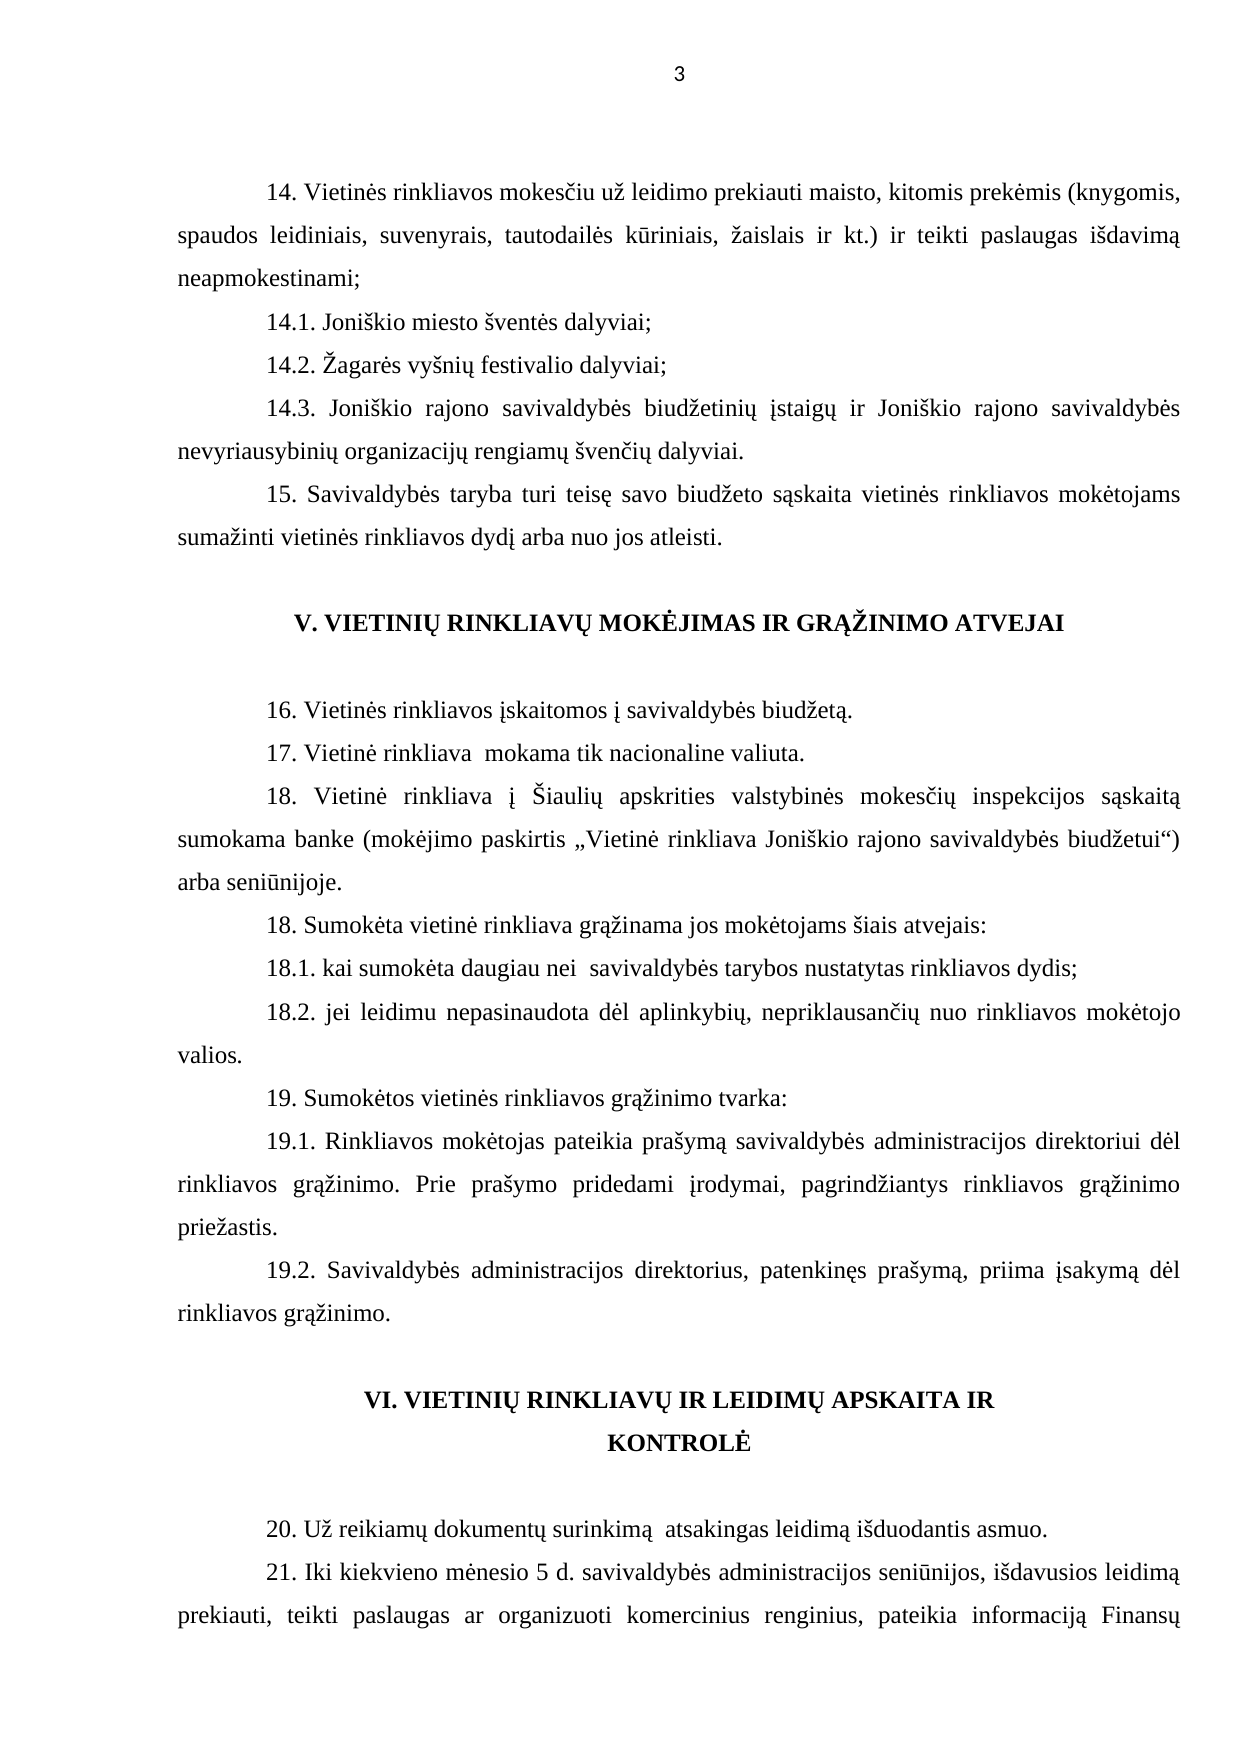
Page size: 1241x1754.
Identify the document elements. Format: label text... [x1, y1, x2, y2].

text 14.3. Joniškio rajono savivaldybės biudžetinių įstaigų ir Joniškio rajono savivaldybės nevyriausybinių organizacijų rengiamų švenčių dalyviai. [177, 393, 1181, 465]
text V. Vietinių rinkliavų mokėjimas ir grąžinimo atvejai [177, 608, 1181, 637]
text 19. Sumokėtos vietinės rinkliavos grąžinimo tvarka: [177, 1083, 1181, 1112]
text 16. Vietinės rinkliavos įskaitomos į savivaldybės biudžetą. [177, 695, 1181, 723]
text 18. Sumokėta vietinė rinkliava grąžinama jos mokėtojams šiais atvejais: [177, 910, 1181, 939]
text 18.1. kai sumokėta daugiau nei savivaldybės tarybos nustatytas rinkliavos dydis; [177, 953, 1181, 982]
text 18.2. jei leidimu nepasinaudota dėl aplinkybių, nepriklausančių nuo rinkliavos mokėtojo valios. [177, 997, 1181, 1068]
text 20. Už reikiamų dokumentų surinkimą atsakingas leidimą išduodantis asmuo. [177, 1514, 1181, 1543]
text 14.1. Joniškio miesto šventės dalyviai; [177, 307, 1181, 335]
text 21. Iki kiekvieno mėnesio 5 d. savivaldybės administracijos seniūnijos, išdavusios leidimą prekiauti, teikti paslaugas ar organizuoti komercinius renginius, pateikia informaciją Finansų [177, 1557, 1181, 1629]
text 19.2. Savivaldybės administracijos direktorius, patenkinęs prašymą, priima įsakymą dėl rinkliavos grąžinimo. [177, 1255, 1181, 1327]
text kontrolė [177, 1428, 1181, 1457]
text 19.1. Rinkliavos mokėtojas pateikia prašymą savivaldybės administracijos direktoriui dėl rinkliavos grąžinimo. Prie prašymo pridedami įrodymai, pagrindžiantys rinkliavos grąžinimo priežastis. [177, 1126, 1181, 1241]
text 15. Savivaldybės taryba turi teisę savo biudžeto sąskaita vietinės rinkliavos mokėtojams sumažinti vietinės rinkliavos dydį arba nuo jos atleisti. [177, 479, 1181, 551]
text 18. Vietinė rinkliava į Šiaulių apskrities valstybinės mokesčių inspekcijos sąskaitą sumokama banke (mokėjimo paskirtis „Vietinė rinkliava Joniškio rajono savivaldybės biudžetui“) arba seniūnijoje. [177, 781, 1181, 896]
text 14.2. Žagarės vyšnių festivalio dalyviai; [177, 350, 1181, 378]
text 14. Vietinės rinkliavos mokesčiu už leidimo prekiauti maisto, kitomis prekėmis (knygomis, spaudos leidiniais, suvenyrais, tautodailės kūriniais, žaislais ir kt.) ir teikti paslaugas išdavimą neapmokestinami; [177, 177, 1181, 292]
text 17. Vietinė rinkliava mokama tik nacionaline valiuta. [177, 738, 1181, 767]
text vi. vietinių rinkliavų ir leidimų apskaita IR [177, 1385, 1181, 1413]
